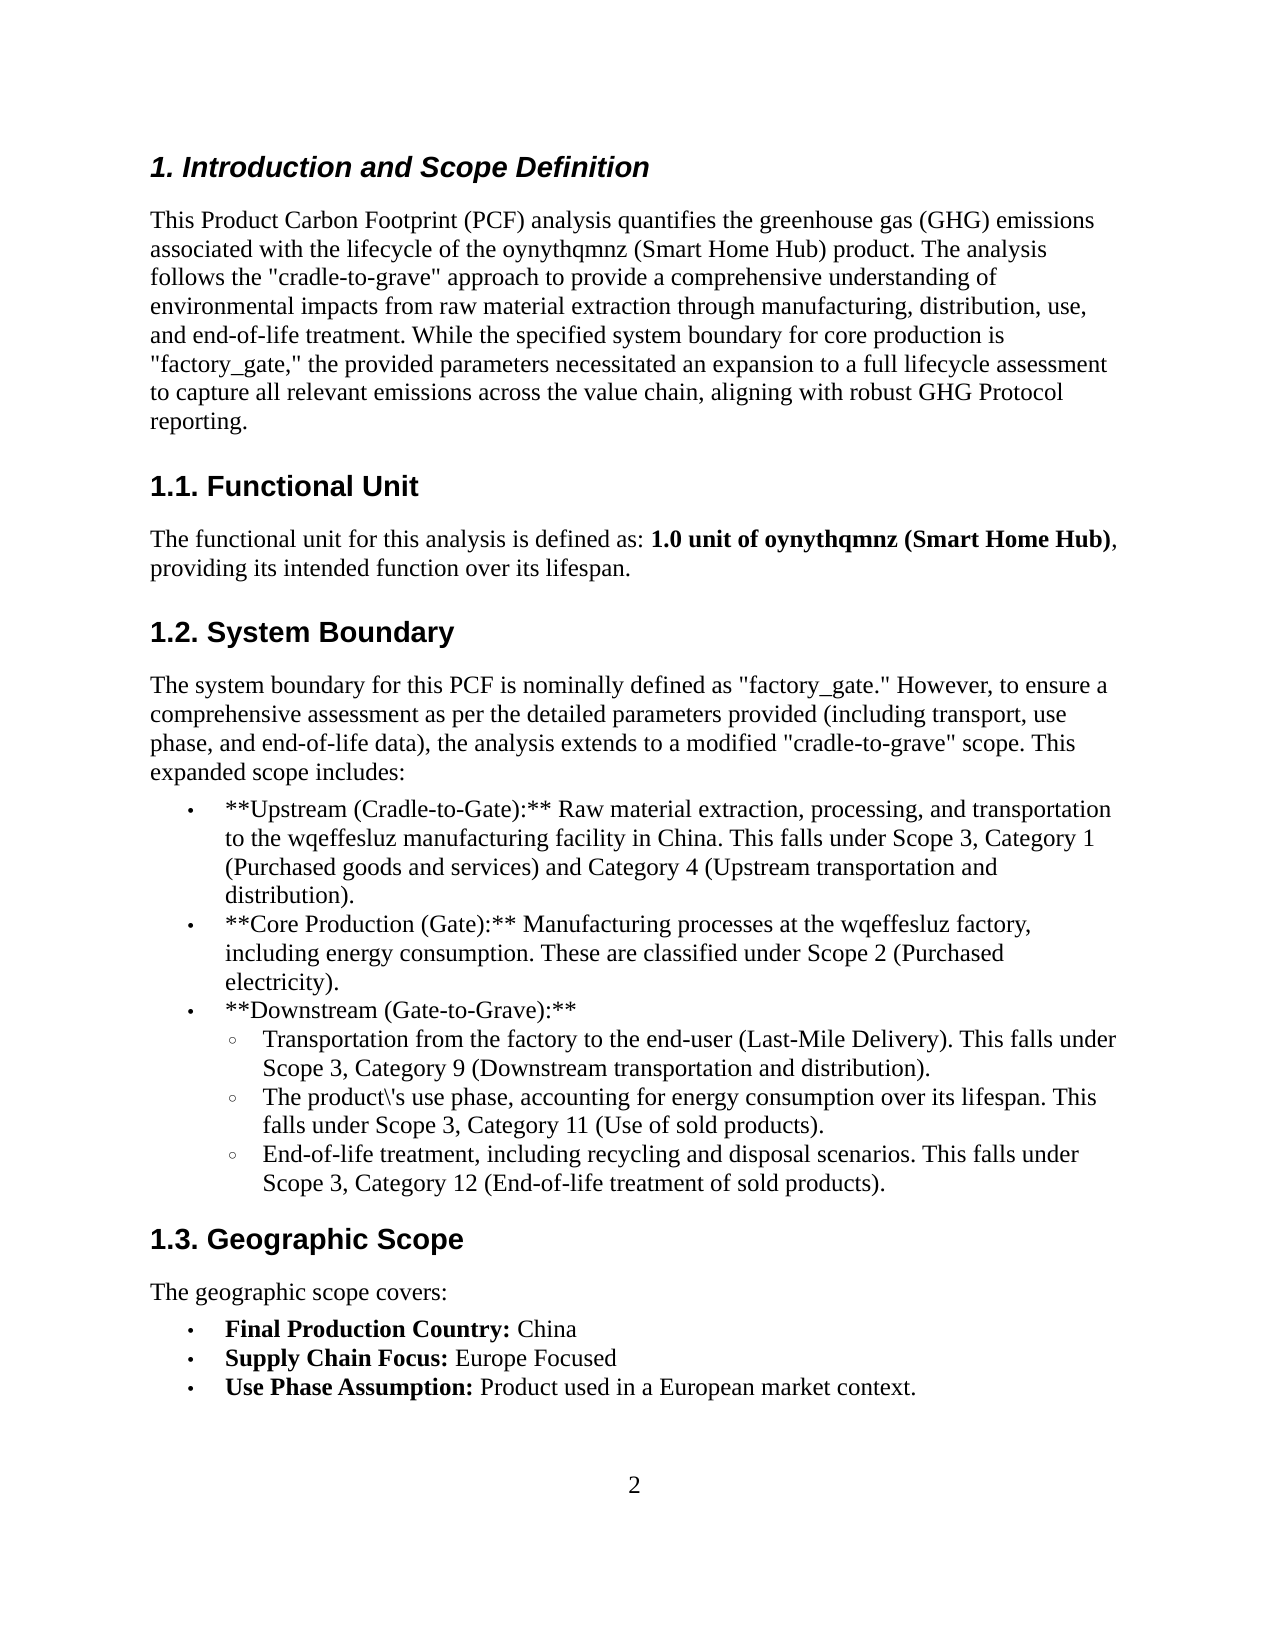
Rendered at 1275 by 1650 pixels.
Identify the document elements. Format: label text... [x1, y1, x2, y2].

subtitle 1.1. Functional Unit [150, 469, 1125, 502]
list The product\'s use phase, accounting for energy consumption over its lifespan. This falls under Scope 3, Category 11 (Use of sold products). [225, 1082, 1125, 1139]
text The geographic scope covers: [150, 1277, 1125, 1306]
text The functional unit for this analysis is defined as: 1.0 unit of oynythqmnz (Smart Home Hub), providing its intended function over its lifespan. [150, 524, 1125, 581]
text This Product Carbon Footprint (PCF) analysis quantifies the greenhouse gas (GHG) emissions associated with the lifecycle of the oynythqmnz (Smart Home Hub) product. The analysis follows the "cradle-to-grave" approach to provide a comprehensive understanding of environmental impacts from raw material extraction through manufacturing, distribution, use, and end-of-life treatment. While the specified system boundary for core production is "factory_gate," the provided parameters necessitated an expansion to a full lifecycle assessment to capture all relevant emissions across the value chain, aligning with robust GHG Protocol reporting. [150, 205, 1125, 435]
subtitle 1.3. Geographic Scope [150, 1222, 1125, 1255]
subtitle 1.2. System Boundary [150, 615, 1125, 649]
list Transportation from the factory to the end-user (Last-Mile Delivery). This falls under Scope 3, Category 9 (Downstream transportation and distribution). [225, 1024, 1125, 1082]
list **Downstream (Gate-to-Grave):** [187, 996, 1125, 1024]
text The system boundary for this PCF is nominally defined as "factory_gate." However, to ensure a comprehensive assessment as per the detailed parameters provided (including transport, use phase, and end-of-life data), the analysis extends to a modified "cradle-to-grave" scope. This expanded scope includes: [150, 670, 1125, 785]
list Use Phase Assumption: Product used in a European market context. [187, 1372, 1125, 1401]
list Final Production Country: China [187, 1314, 1125, 1343]
list End-of-life treatment, including recycling and disposal scenarios. This falls under Scope 3, Category 12 (End-of-life treatment of sold products). [225, 1139, 1125, 1197]
list **Core Production (Gate):** Manufacturing processes at the wqeffesluz factory, including energy consumption. These are classified under Scope 2 (Purchased electricity). [187, 909, 1125, 996]
list Supply Chain Focus: Europe Focused [187, 1343, 1125, 1372]
subtitle 1. Introduction and Scope Definition [150, 150, 1125, 183]
list **Upstream (Cradle-to-Gate):** Raw material extraction, processing, and transportation to the wqeffesluz manufacturing facility in China. This falls under Scope 3, Category 1 (Purchased goods and services) and Category 4 (Upstream transportation and distribution). [187, 794, 1125, 909]
